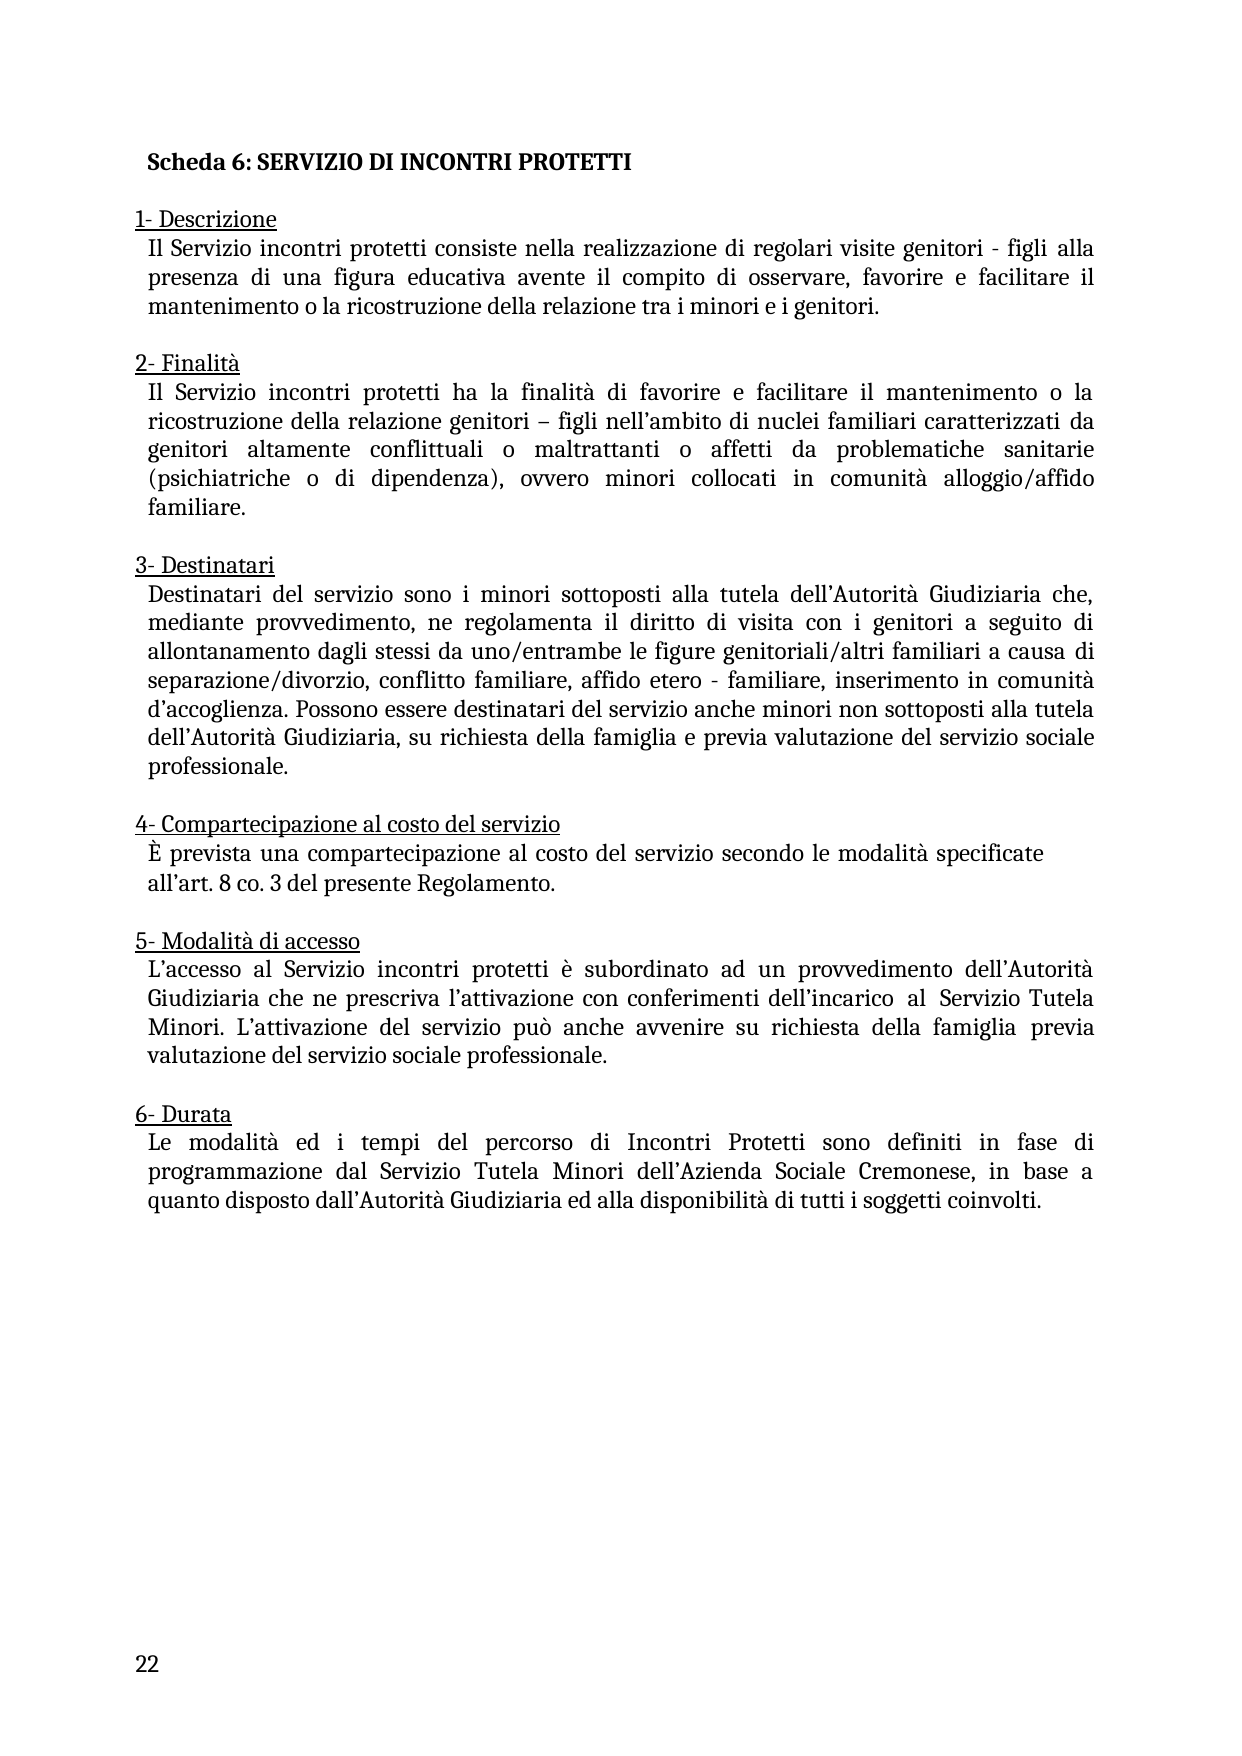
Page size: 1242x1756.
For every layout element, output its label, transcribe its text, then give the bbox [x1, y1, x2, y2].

text 4- Compartecipazione al costo del servizio [135, 809, 1106, 838]
text 1- Descrizione [135, 205, 1106, 234]
text Destinatari del servizio sono i minori sottoposti alla tutela dell’Autorità Giudiziaria che, mediante provvedimento, ne regolamenta il diritto di visita con i genitori a seguito di allontanamento dagli stessi da uno/entrambe le figure genitoriali/altri familiari a causa di separazione/divorzio, conflitto familiare, affido etero - familiare, inserimento in comunità d’accoglienza. Possono essere destinatari del servizio anche minori non sottoposti alla tutela dell’Autorità Giudiziaria, su richiesta della famiglia e previa valutazione del servizio sociale professionale. [148, 579, 1094, 781]
text 5- Modalità di accesso [135, 926, 1106, 955]
text Il Servizio incontri protetti consiste nella realizzazione di regolari visite genitori - figli alla presenza di una figura educativa avente il compito di osservare, favorire e facilitare il mantenimento o la ricostruzione della relazione tra i minori e i genitori. [148, 234, 1094, 320]
subtitle Scheda 6: SERVIZIO DI INCONTRI PROTETTI [148, 148, 1106, 176]
text Le modalità ed i tempi del percorso di Incontri Protetti sono definiti in fase di programmazione dal Servizio Tutela Minori dell’Azienda Sociale Cremonese, in base a quanto disposto dall’Autorità Giudiziaria ed alla disponibilità di tutti i soggetti coinvolti. [148, 1128, 1094, 1214]
text 2- Finalità [135, 349, 1106, 378]
text 3- Destinatari [135, 550, 1106, 579]
text L’accesso al Servizio incontri protetti è subordinato ad un provvedimento dell’Autorità Giudiziaria che ne prescriva l’attivazione con conferimenti dell’incarico al Servizio Tutela Minori. L’attivazione del servizio può anche avvenire su richiesta della famiglia previa valutazione del servizio sociale professionale. [148, 955, 1095, 1070]
text È prevista una compartecipazione al costo del servizio secondo le modalità specificate [148, 838, 1106, 868]
text all’art. 8 co. 3 del presente Regolamento. [148, 868, 1106, 897]
text Il Servizio incontri protetti ha la finalità di favorire e facilitare il mantenimento o la ricostruzione della relazione genitori – figli nell’ambito di nuclei familiari caratterizzati da genitori altamente conflittuali o maltrattanti o affetti da problematiche sanitarie (psichiatriche o di dipendenza), ovvero minori collocati in comunità alloggio/affido familiare. [148, 378, 1094, 522]
text 6- Durata [135, 1099, 1106, 1128]
